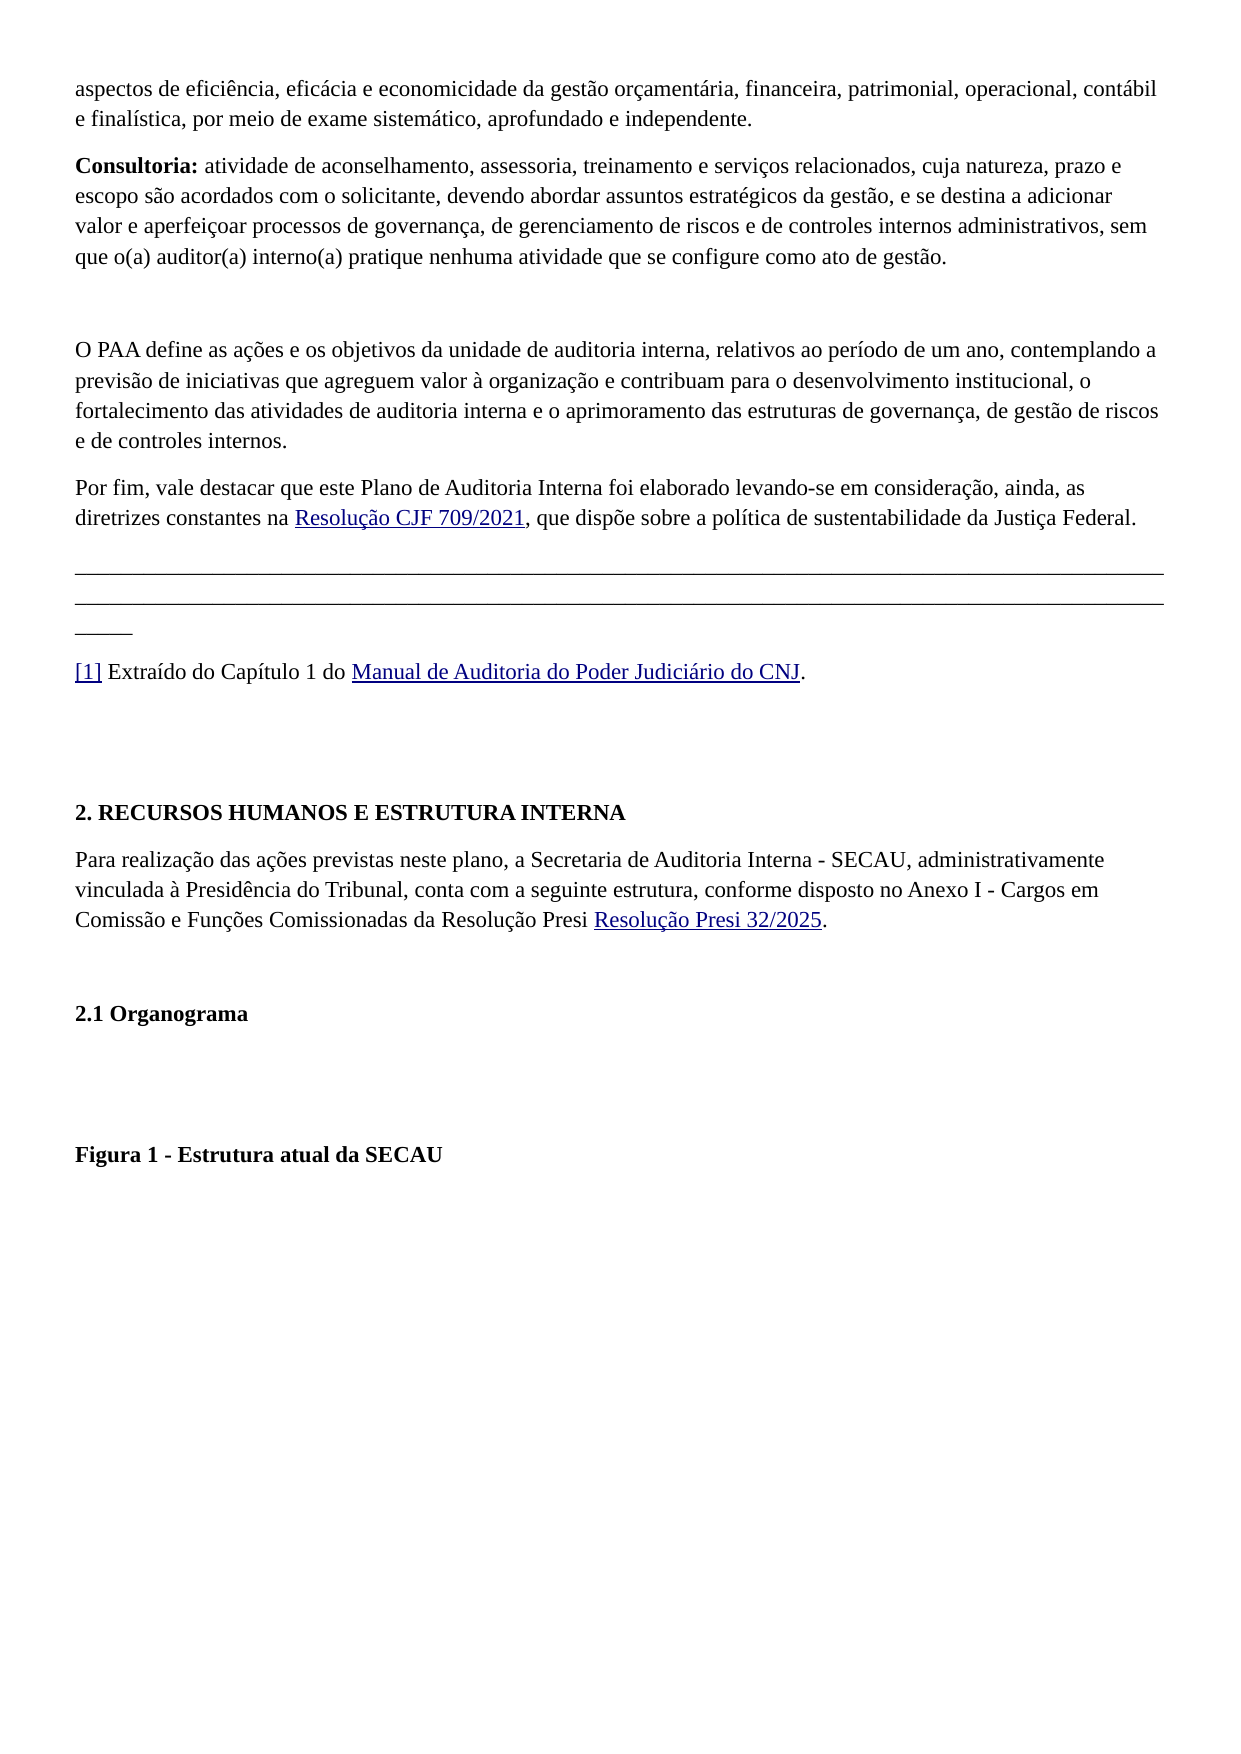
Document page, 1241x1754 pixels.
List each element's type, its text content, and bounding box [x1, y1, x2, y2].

text [1] Extraído do Capítulo 1 do Manual de Auditoria do Poder Judiciário do CNJ. [75, 658, 1165, 685]
text Figura 1 - Estrutura atual da SECAU [75, 1141, 1165, 1167]
text ___________________________________________________________________________________________________________________________________________________________________________________________________ [75, 551, 1165, 638]
text Para realização das ações previstas neste plano, a Secretaria de Auditoria Interna - SECAU, administrativamente vinculada à Presidência do Tribunal, conta com a seguinte estrutura, conforme disposto no Anexo I - Cargos em Comissão e Funções Comissionadas da Resolução Presi Resolução Presi 32/2025. [75, 846, 1165, 933]
text 2.1 Organograma [75, 1000, 1165, 1026]
text aspectos de eficiência, eficácia e economicidade da gestão orçamentária, financeira, patrimonial, operacional, contábil e finalística, por meio de exame sistemático, aprofundado e independente. [75, 75, 1165, 132]
text Consultoria: atividade de aconselhamento, assessoria, treinamento e serviços relacionados, cuja natureza, prazo e escopo são acordados com o solicitante, devendo abordar assuntos estratégicos da gestão, e se destina a adicionar valor e aperfeiçoar processos de governança, de gerenciamento de riscos e de controles internos administrativos, sem que o(a) auditor(a) interno(a) pratique nenhuma atividade que se configure como ato de gestão. [75, 152, 1165, 269]
text Por fim, vale destacar que este Plano de Auditoria Interna foi elaborado levando-se em consideração, ainda, as diretrizes constantes na Resolução CJF 709/2021, que dispõe sobre a política de sustentabilidade da Justiça Federal. [75, 474, 1165, 531]
text O PAA define as ações e os objetivos da unidade de auditoria interna, relativos ao período de um ano, contemplando a previsão de iniciativas que agreguem valor à organização e contribuam para o desenvolvimento institucional, o fortalecimento das atividades de auditoria interna e o aprimoramento das estruturas de governança, de gestão de riscos e de controles internos. [75, 336, 1165, 453]
text 2. RECURSOS HUMANOS E ESTRUTURA INTERNA [75, 799, 1165, 825]
